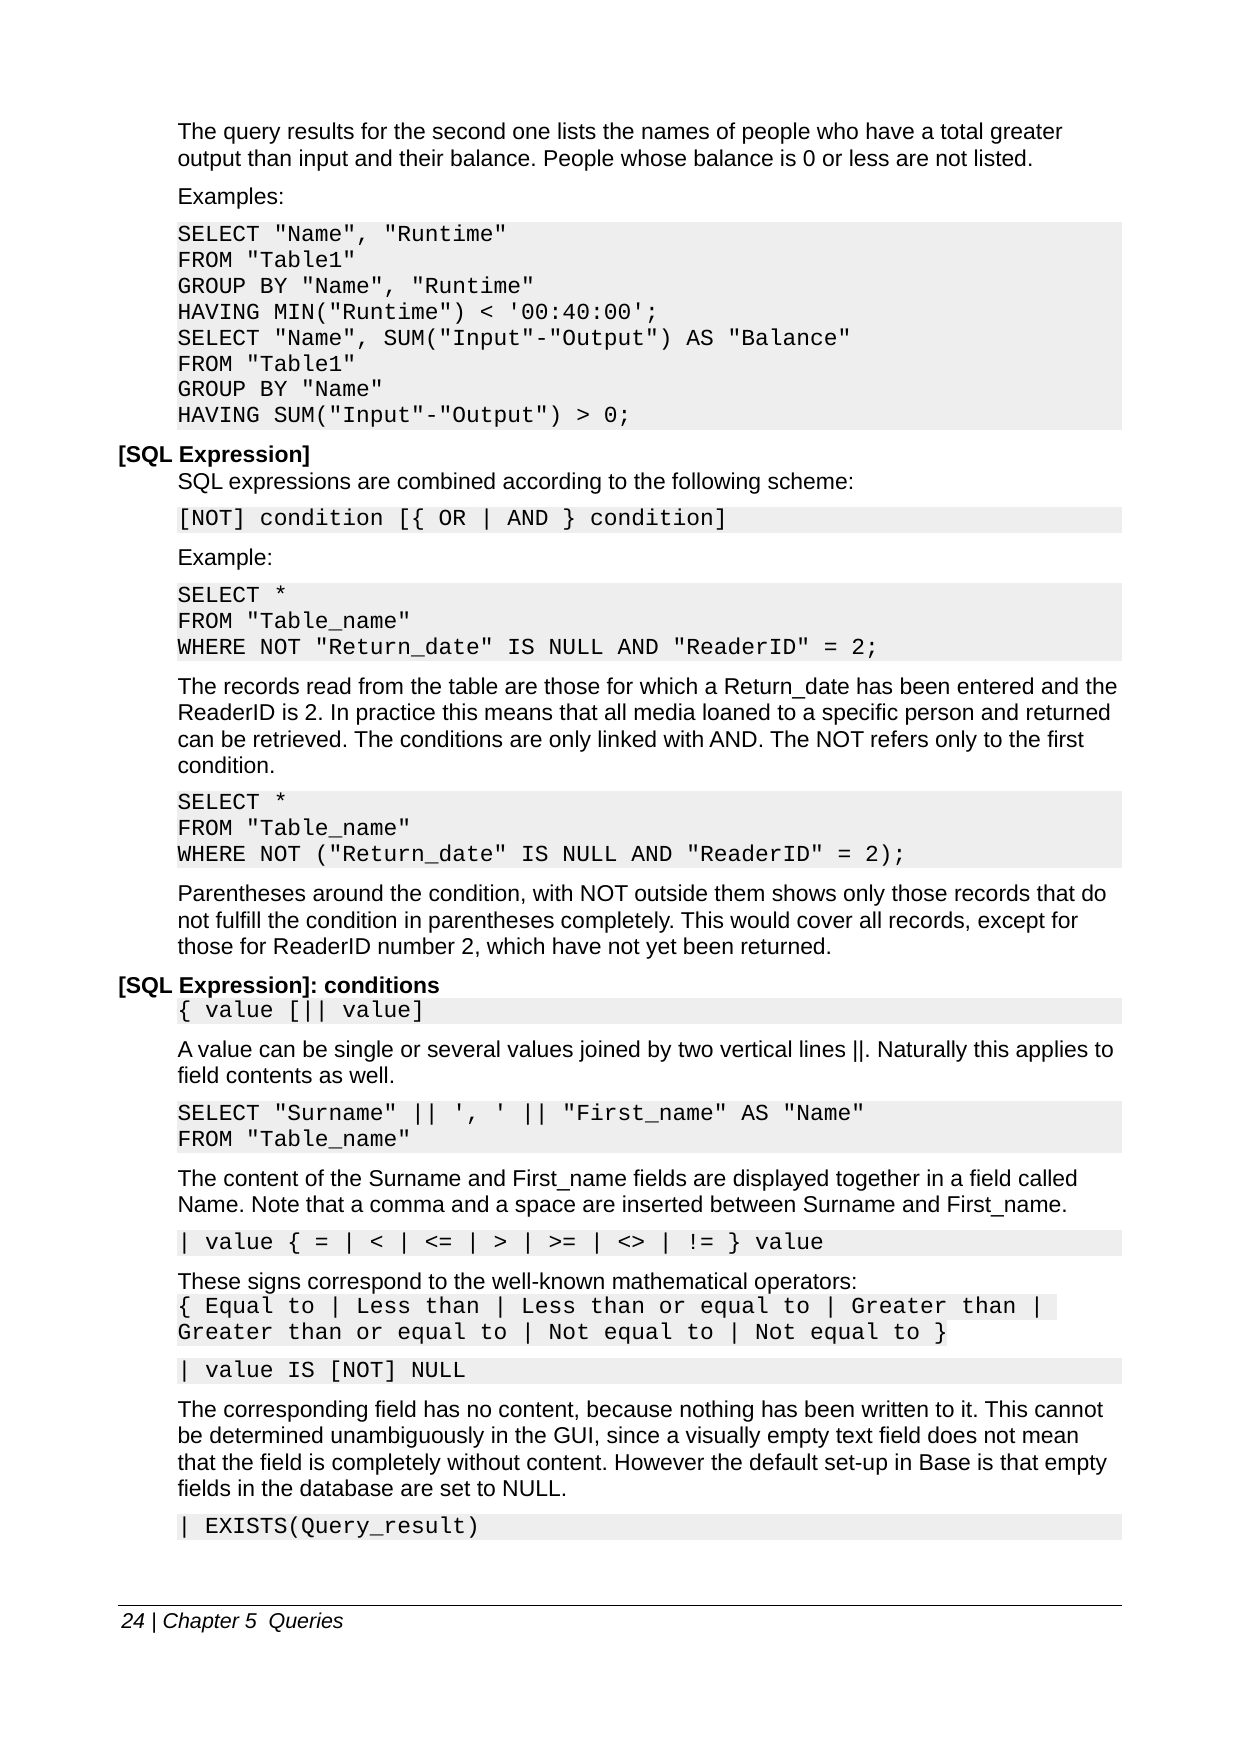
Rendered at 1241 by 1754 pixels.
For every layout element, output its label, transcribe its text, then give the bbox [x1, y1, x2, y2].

text Examples: [177, 183, 1122, 210]
text SELECT * FROM "Table_name" WHERE NOT "Return_date" IS NULL AND "ReaderID" = 2; [177, 583, 1122, 661]
text SELECT * FROM "Table_name" WHERE NOT ("Return_date" IS NULL AND "ReaderID" = 2); [177, 791, 1122, 868]
text SELECT "Name", "Runtime" FROM "Table1" GROUP BY "Name", "Runtime" HAVING MIN("Runtime") < '00:40:00'; SELECT "Name", SUM("Input"-"Output") AS "Balance" FROM "Table1" GROUP BY "Name" HAVING SUM("Input"-"Output") > 0; [177, 222, 1122, 430]
text A value can be single or several values joined by two vertical lines ||. Naturally this applies to field contents as well. [177, 1036, 1122, 1089]
text [NOT] condition [{ OR | AND } condition] [177, 507, 1122, 533]
text | EXISTS(Query_result) [177, 1514, 1122, 1540]
text The content of the Surname and First_name fields are displayed together in a field called Name. Note that a comma and a space are inserted between Surname and First_name. [177, 1165, 1122, 1217]
text [SQL Expression]: conditions [118, 972, 1122, 998]
text The query results for the second one lists the names of people who have a total greater output than input and their balance. People whose balance is 0 or less are not listed. [177, 118, 1122, 171]
text [SQL Expression] [118, 441, 1122, 468]
text Example: [177, 544, 1122, 571]
text | value { = | < | <= | > | >= | <> | != } value [177, 1230, 1122, 1256]
text Parentheses around the condition, with NOT outside them shows only those records that do not fulfill the condition in parentheses completely. This would cover all records, except for those for ReaderID number 2, which have not yet been returned. [177, 880, 1122, 959]
text SQL expressions are combined according to the following scheme: [177, 468, 1122, 494]
text These signs correspond to the well-known mathematical operators: { Equal to | Less than | Less than or equal to | Greater than | Greater than or equal to | Not equal to | Not equal to } [177, 1268, 1122, 1346]
text | value IS [NOT] NULL [177, 1358, 1122, 1384]
text SELECT "Surname" || ', ' || "First_name" AS "Name" FROM "Table_name" [177, 1101, 1122, 1153]
text The records read from the table are those for which a Return_date has been entered and the ReaderID is 2. In practice this means that all media loaned to a specific person and returned can be retrieved. The conditions are only linked with AND. The NOT refers only to the first condition. [177, 673, 1122, 778]
text { value [|| value] [177, 998, 1122, 1024]
text The corresponding field has no content, because nothing has been written to it. This cannot be determined unambiguously in the GUI, since a visually empty text field does not mean that the field is completely without content. However the default set-up in Base is that empty fields in the database are set to NULL. [177, 1396, 1122, 1502]
